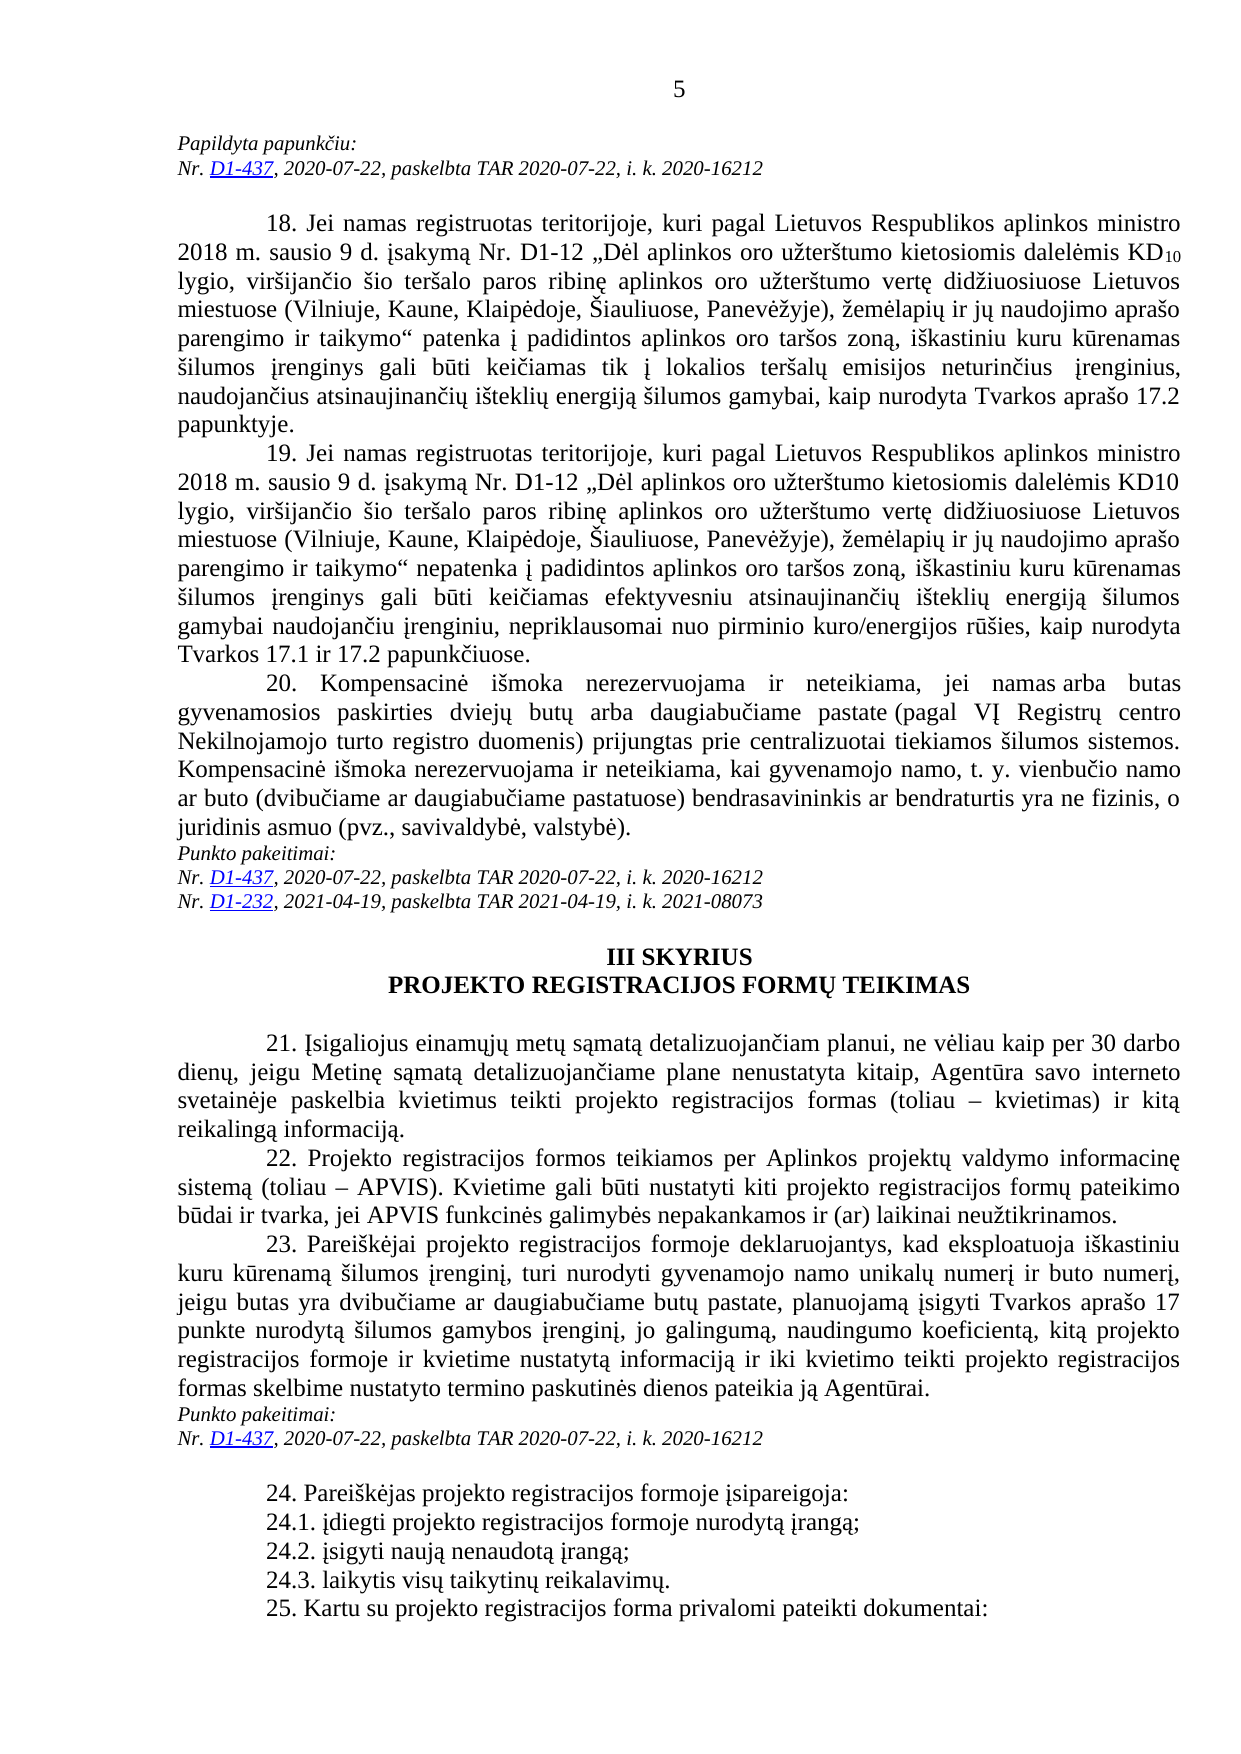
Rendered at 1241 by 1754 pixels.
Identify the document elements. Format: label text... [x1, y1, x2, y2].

text Nr. D1-437, 2020-07-22, paskelbta TAR 2020-07-22, i. k. 2020-16212 [177, 1426, 1181, 1450]
text 23. Pareiškėjai projekto registracijos formoje deklaruojantys, kad eksploatuoja iškastiniu kuru kūrenamą šilumos įrenginį, turi nurodyti gyvenamojo namo unikalų numerį ir buto numerį, jeigu butas yra dvibučiame ar daugiabučiame butų pastate, planuojamą įsigyti Tvarkos aprašo 17 punkte nurodytą šilumos gamybos įrenginį, jo galingumą, naudingumo koeficientą, kitą projekto registracijos formoje ir kvietime nustatytą informaciją ir iki kvietimo teikti projekto registracijos formas skelbime nustatyto termino paskutinės dienos pateikia ją Agentūrai. [177, 1229, 1181, 1402]
text 24.1. įdiegti projekto registracijos formoje nurodytą įrangą; [177, 1507, 1181, 1536]
text 24. Pareiškėjas projekto registracijos formoje įsipareigoja: [177, 1478, 1181, 1507]
text 24.3. laikytis visų taikytinų reikalavimų. [177, 1565, 1181, 1593]
text PROJEKTO REGISTRACIJOS FORMŲ TEIKIMAS [177, 970, 1181, 999]
text 18. Jei namas registruotas teritorijoje, kuri pagal Lietuvos Respublikos aplinkos ministro 2018 m. sausio 9 d. įsakymą Nr. D1-12 „Dėl aplinkos oro užterštumo kietosiomis dalelėmis KD10 lygio, viršijančio šio teršalo paros ribinę aplinkos oro užterštumo vertę didžiuosiuose Lietuvos miestuose (Vilniuje, Kaune, Klaipėdoje, Šiauliuose, Panevėžyje), žemėlapių ir jų naudojimo aprašo parengimo ir taikymo“ patenka į padidintos aplinkos oro taršos zoną, iškastiniu kuru kūrenamas šilumos įrenginys gali būti keičiamas tik į lokalios teršalų emisijos neturinčius įrenginius, naudojančius atsinaujinančių išteklių energiją šilumos gamybai, kaip nurodyta Tvarkos aprašo 17.2 papunktyje. [177, 208, 1181, 438]
text III SKYRIUS [177, 942, 1181, 970]
text Papildyta papunkčiu: [177, 131, 1181, 155]
text Punkto pakeitimai: [177, 841, 1181, 865]
text 19. Jei namas registruotas teritorijoje, kuri pagal Lietuvos Respublikos aplinkos ministro 2018 m. sausio 9 d. įsakymą Nr. D1-12 „Dėl aplinkos oro užterštumo kietosiomis dalelėmis KD10 lygio, viršijančio šio teršalo paros ribinę aplinkos oro užterštumo vertę didžiuosiuose Lietuvos miestuose (Vilniuje, Kaune, Klaipėdoje, Šiauliuose, Panevėžyje), žemėlapių ir jų naudojimo aprašo parengimo ir taikymo“ nepatenka į padidintos aplinkos oro taršos zoną, iškastiniu kuru kūrenamas šilumos įrenginys gali būti keičiamas efektyvesniu atsinaujinančių išteklių energiją šilumos gamybai naudojančiu įrenginiu, nepriklausomai nuo pirminio kuro/energijos rūšies, kaip nurodyta Tvarkos 17.1 ir 17.2 papunkčiuose. [177, 438, 1181, 668]
text 20. Kompensacinė išmoka nerezervuojama ir neteikiama, jei namas arba butas gyvenamosios paskirties dviejų butų arba daugiabučiame pastate (pagal VĮ Registrų centro Nekilnojamojo turto registro duomenis) prijungtas prie centralizuotai tiekiamos šilumos sistemos. Kompensacinė išmoka nerezervuojama ir neteikiama, kai gyvenamojo namo, t. y. vienbučio namo ar buto (dvibučiame ar daugiabučiame pastatuose) bendrasavininkis ar bendraturtis yra ne fizinis, o juridinis asmuo (pvz., savivaldybė, valstybė). [177, 668, 1181, 841]
text Punkto pakeitimai: [177, 1402, 1181, 1426]
text 24.2. įsigyti naują nenaudotą įrangą; [177, 1536, 1181, 1565]
text 22. Projekto registracijos formos teikiamos per Aplinkos projektų valdymo informacinę sistemą (toliau – APVIS). Kvietime gali būti nustatyti kiti projekto registracijos formų pateikimo būdai ir tvarka, jei APVIS funkcinės galimybės nepakankamos ir (ar) laikinai neužtikrinamos. [177, 1143, 1181, 1229]
text Nr. D1-437, 2020-07-22, paskelbta TAR 2020-07-22, i. k. 2020-16212 [177, 865, 1181, 889]
text Nr. D1-232, 2021-04-19, paskelbta TAR 2021-04-19, i. k. 2021-08073 [177, 889, 1181, 913]
text Nr. D1-437, 2020-07-22, paskelbta TAR 2020-07-22, i. k. 2020-16212 [177, 155, 1181, 179]
text 21. Įsigaliojus einamųjų metų sąmatą detalizuojančiam planui, ne vėliau kaip per 30 darbo dienų, jeigu Metinę sąmatą detalizuojančiame plane nenustatyta kitaip, Agentūra savo interneto svetainėje paskelbia kvietimus teikti projekto registracijos formas (toliau – kvietimas) ir kitą reikalingą informaciją. [177, 1028, 1181, 1143]
text 25. Kartu su projekto registracijos forma privalomi pateikti dokumentai: [177, 1593, 1181, 1622]
